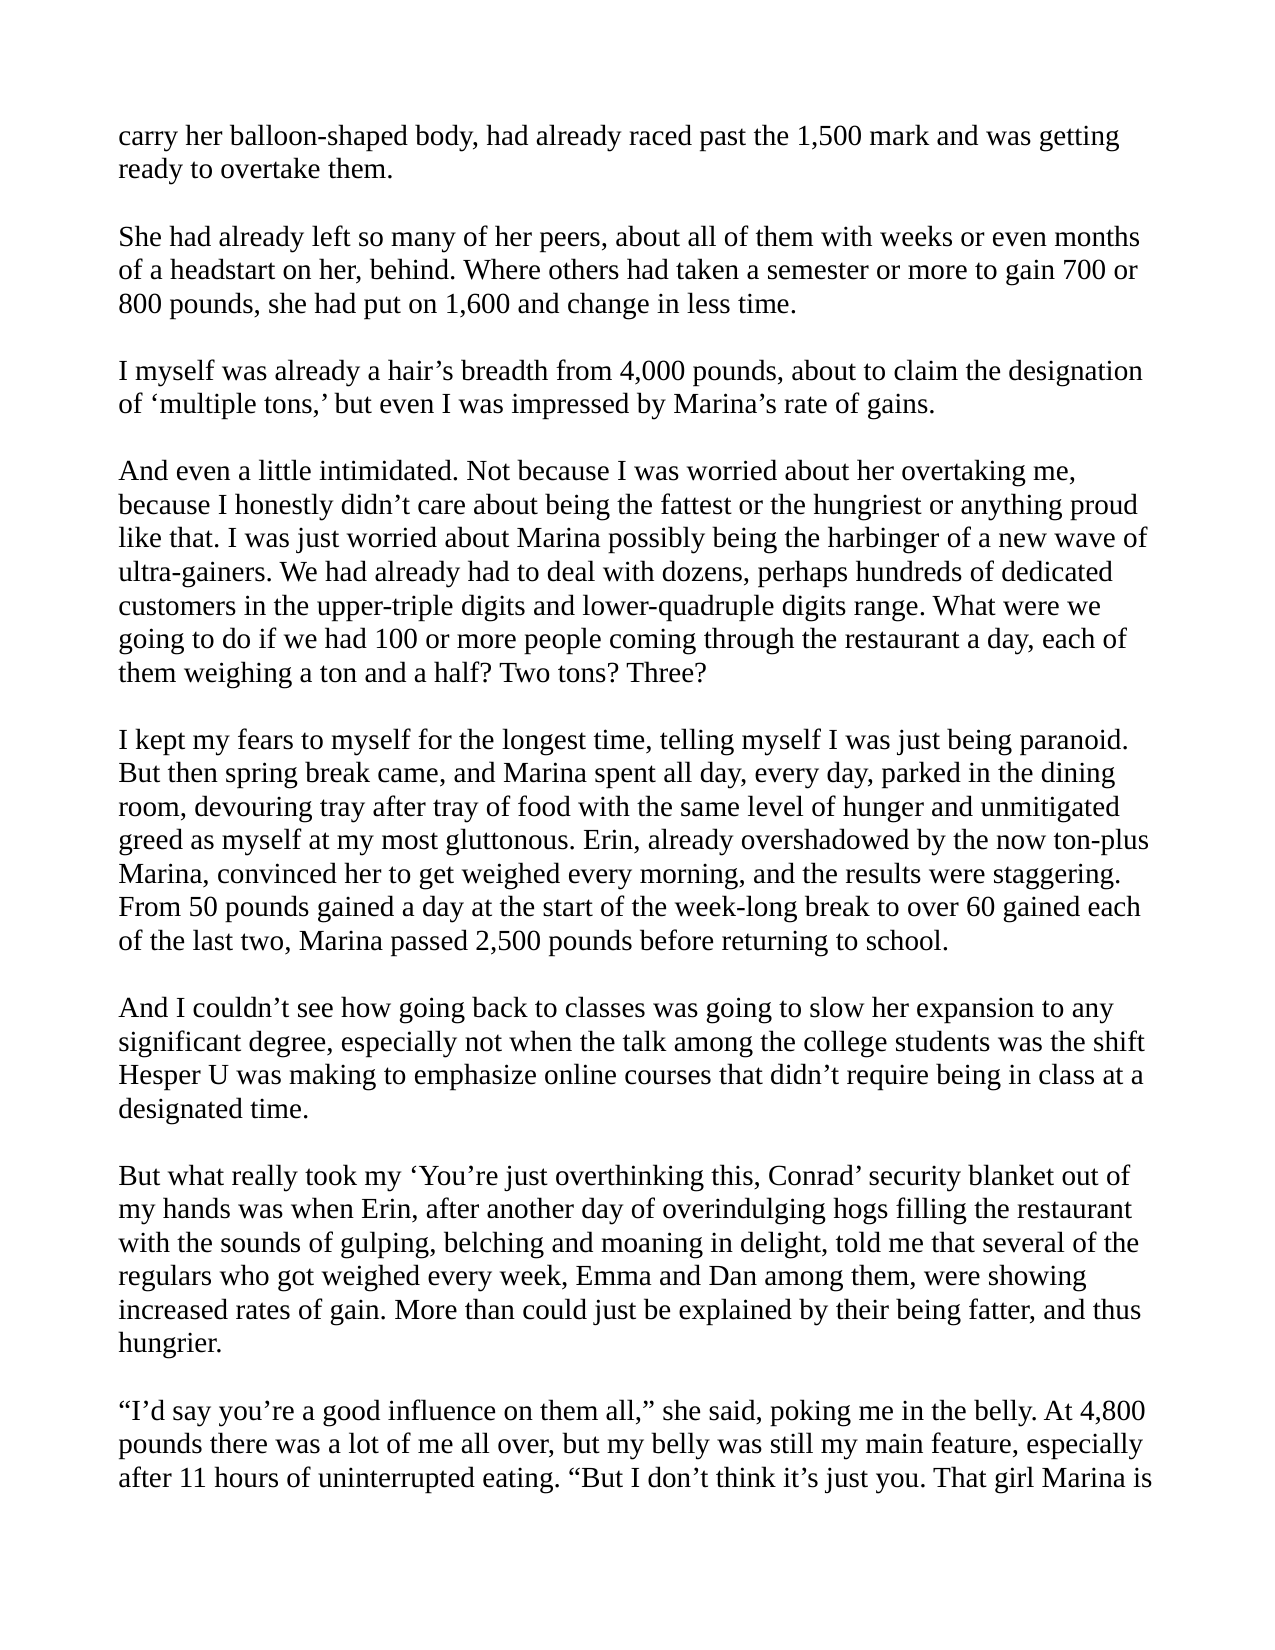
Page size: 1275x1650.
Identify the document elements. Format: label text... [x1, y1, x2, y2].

text “I’d say you’re a good influence on them all,” she said, poking me in the belly. At 4,800 pounds there was a lot of me all over, but my belly was still my main feature, especially after 11 hours of uninterrupted eating. “But I don’t think it’s just you. That girl Marina is [118, 1393, 1157, 1493]
text She had already left so many of her peers, about all of them with weeks or even months of a headstart on her, behind. Where others had taken a semester or more to gain 700 or 800 pounds, she had put on 1,600 and change in less time. [118, 219, 1157, 319]
text I myself was already a hair’s breadth from 4,000 pounds, about to claim the designation of ‘multiple tons,’ but even I was impressed by Marina’s rate of gains. [118, 353, 1157, 420]
text carry her balloon-shaped body, had already raced past the 1,500 mark and was getting ready to overtake them. [118, 118, 1157, 185]
text And even a little intimidated. Not because I was worried about her overtaking me, because I honestly didn’t care about being the fattest or the hungriest or anything proud like that. I was just worried about Marina possibly being the harbinger of a new wave of ultra-gainers. We had already had to deal with dozens, perhaps hundreds of dedicated customers in the upper-triple digits and lower-quadruple digits range. What were we going to do if we had 100 or more people coming through the restaurant a day, each of them weighing a ton and a half? Two tons? Three? [118, 453, 1157, 688]
text And I couldn’t see how going back to classes was going to slow her expansion to any significant degree, especially not when the talk among the college students was the shift Hesper U was making to emphasize online courses that didn’t require being in class at a designated time. [118, 990, 1157, 1124]
text But what really took my ‘You’re just overthinking this, Conrad’ security blanket out of my hands was when Erin, after another day of overindulging hogs filling the restaurant with the sounds of gulping, belching and moaning in delight, told me that several of the regulars who got weighed every week, Emma and Dan among them, were showing increased rates of gain. More than could just be explained by their being fatter, and thus hungrier. [118, 1158, 1157, 1359]
text I kept my fears to myself for the longest time, telling myself I was just being paranoid. But then spring break came, and Marina spent all day, every day, parked in the dining room, devouring tray after tray of food with the same level of hunger and unmitigated greed as myself at my most gluttonous. Erin, already overshadowed by the now ton-plus Marina, convinced her to get weighed every morning, and the results were staggering. From 50 pounds gained a day at the start of the week-long break to over 60 gained each of the last two, Marina passed 2,500 pounds before returning to school. [118, 722, 1157, 957]
